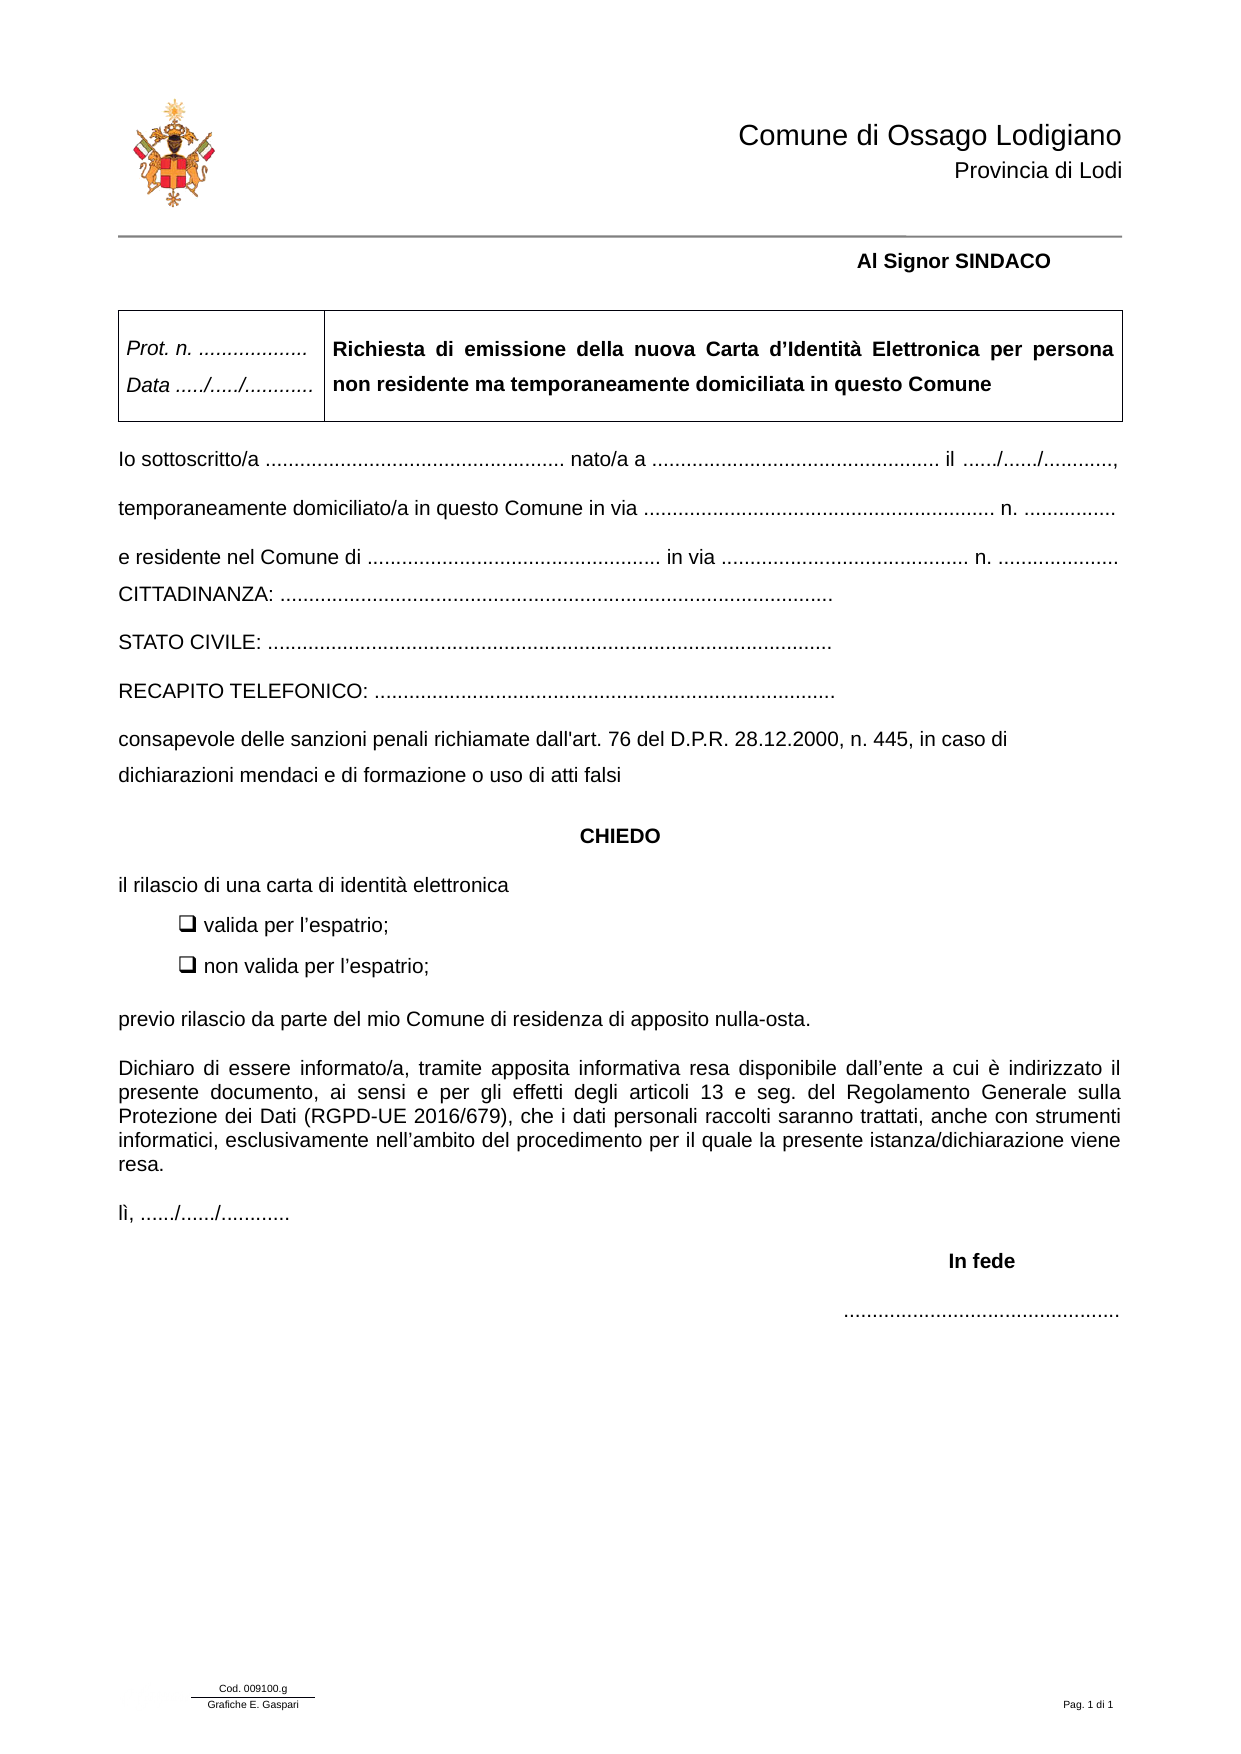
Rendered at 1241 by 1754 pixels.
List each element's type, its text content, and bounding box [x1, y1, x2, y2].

text previo rilascio da parte del mio Comune di residenza di apposito nulla-osta. [118, 1007, 1122, 1031]
text Dichiaro di essere informato/a, tramite apposita informativa resa disponibile dall’ente a cui è indirizzato il presente documento, ai sensi e per gli effetti degli articoli 13 e seg. del Regolamento Generale sulla Protezione dei Dati (RGPD-UE 2016/679), che i dati personali raccolti saranno trattati, anche con strumenti informatici, esclusivamente nell’ambito del procedimento per il quale la presente istanza/dichiarazione viene resa. [118, 1056, 1122, 1175]
text In fede [118, 1249, 1122, 1273]
text Provincia di Lodi [224, 157, 1122, 183]
picture [122, 87, 224, 219]
text ................................................ [118, 1298, 1122, 1322]
table_header Richiesta di emissione della nuova Carta d’Identità Elettronica per persona non residente ma temporaneamente domiciliata in questo Comune [325, 311, 1122, 421]
table_header Prot. n. ................... Data ...../...../............ [119, 311, 324, 421]
text Al Signor SINDACO [857, 249, 1122, 273]
text STATO CIVILE: .................................................................................................. [118, 630, 1122, 654]
text  non valida per l’espatrio; [177, 953, 1122, 978]
text CHIEDO [118, 824, 1122, 848]
text Comune di Ossago Lodigiano [224, 118, 1122, 152]
text temporaneamente domiciliato/a in questo Comune in via ............................................................. n. ................ [118, 496, 1122, 520]
text CITTADINANZA: ................................................................................................ [118, 582, 1122, 606]
text RECAPITO TELEFONICO: ................................................................................ [118, 678, 1122, 702]
text Io sottoscritto/a .................................................... nato/a a .................................................. il ....../....../............, [118, 447, 1122, 471]
text lì, ....../....../............ [118, 1200, 1122, 1224]
text consapevole delle sanzioni penali richiamate dall'art. 76 del D.P.R. 28.12.2000, n. 445, in caso di dichiarazioni mendaci e di formazione o uso di atti falsi [118, 727, 1122, 787]
text  valida per l’espatrio; [177, 913, 1122, 937]
text e residente nel Comune di ................................................... in via ........................................... n. ..................... [118, 545, 1122, 569]
text il rilascio di una carta di identità elettronica [118, 873, 1122, 897]
